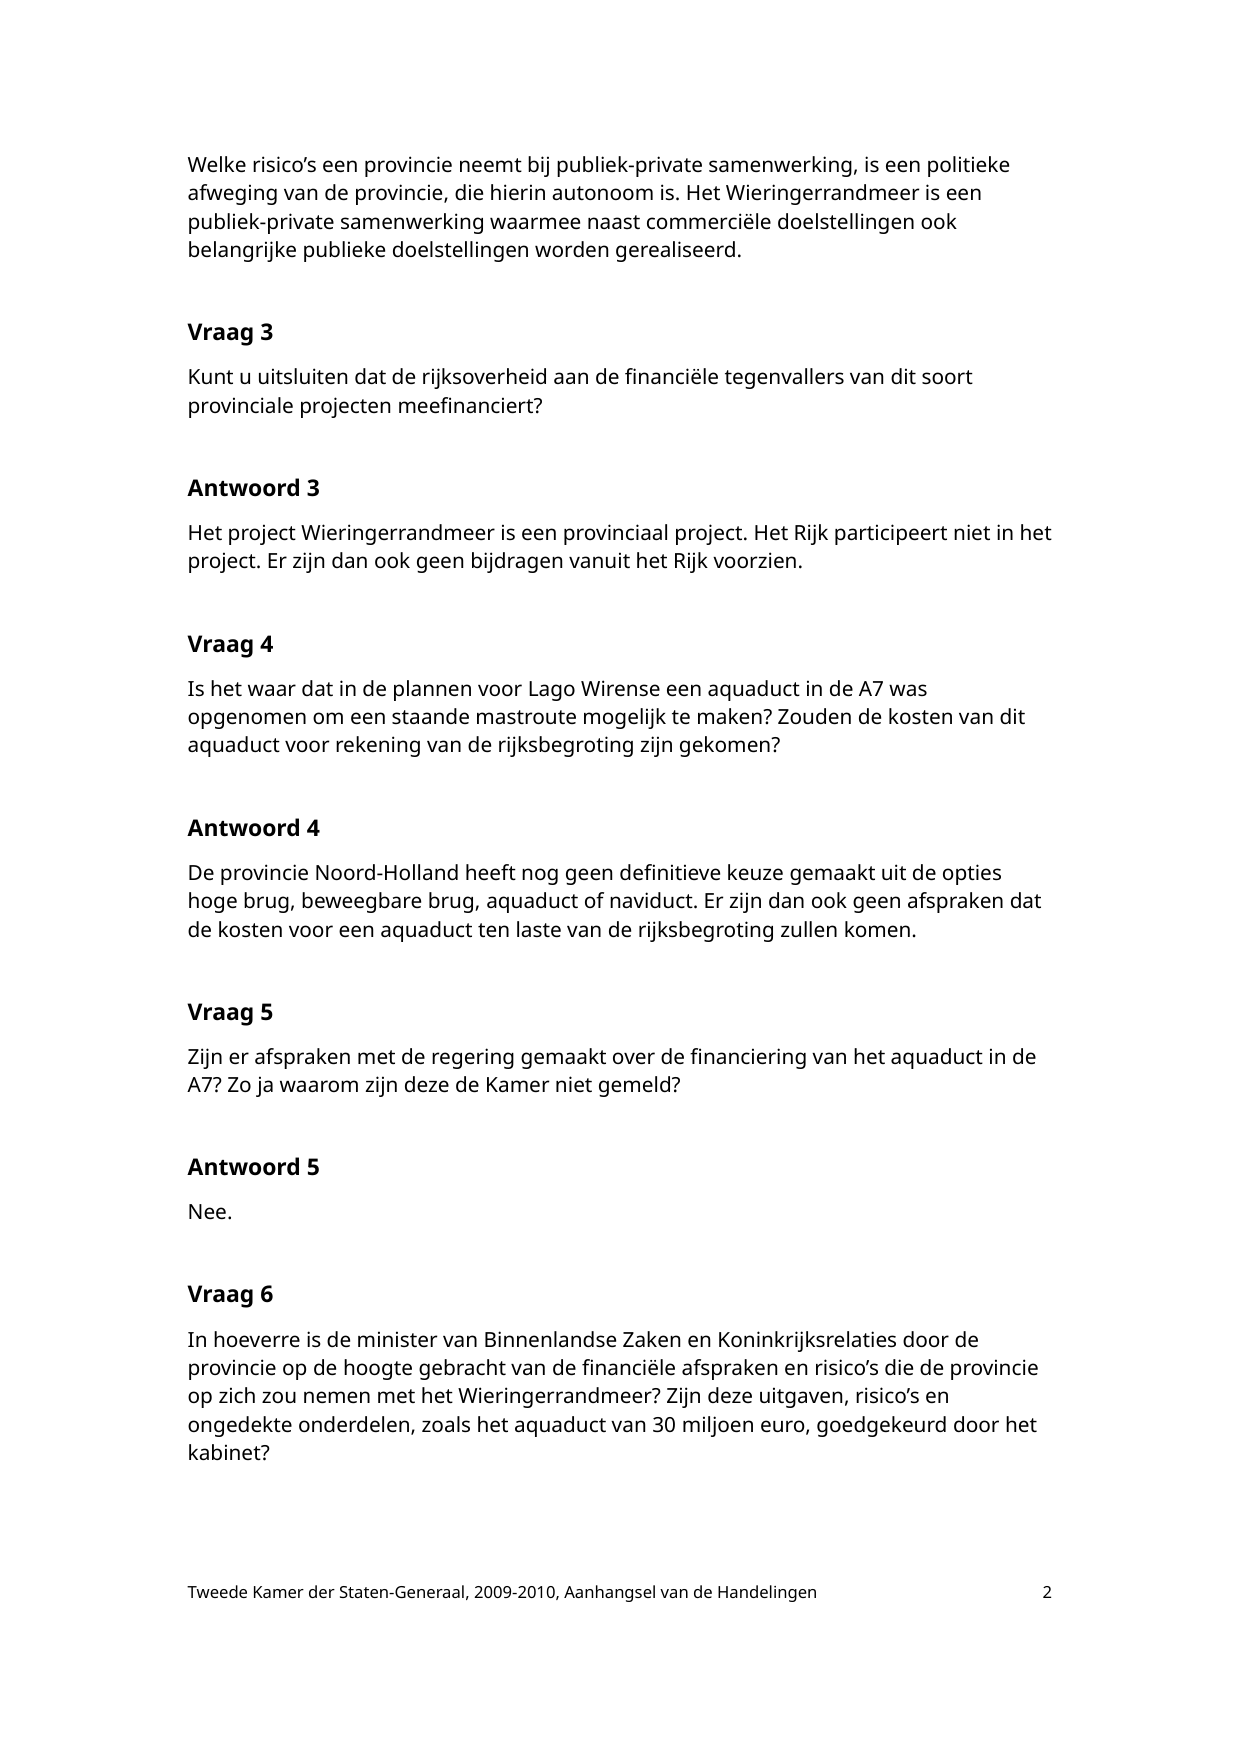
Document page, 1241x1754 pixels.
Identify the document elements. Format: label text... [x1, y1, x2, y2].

subtitle Antwoord 3 [187, 472, 1053, 503]
subtitle Vraag 3 [187, 316, 1053, 347]
text De provincie Noord-Holland heeft nog geen definitieve keuze gemaakt uit de opties hoge brug, beweegbare brug, aquaduct of naviduct. Er zijn dan ook geen afspraken dat de kosten voor een aquaduct ten laste van de rijksbegroting zullen komen. [187, 858, 1053, 943]
subtitle Antwoord 4 [187, 812, 1053, 843]
text Welke risico’s een provincie neemt bij publiek-private samenwerking, is een politieke afweging van de provincie, die hierin autonoom is. Het Wieringerrandmeer is een publiek-private samenwerking waarmee naast commerciële doelstellingen ook belangrijke publieke doelstellingen worden gerealiseerd. [187, 150, 1053, 264]
text Nee. [187, 1197, 1053, 1226]
subtitle Vraag 4 [187, 627, 1053, 659]
subtitle Vraag 6 [187, 1278, 1053, 1310]
text Het project Wieringerrandmeer is een provinciaal project. Het Rijk participeert niet in het project. Er zijn dan ook geen bijdragen vanuit het Rijk voorzien. [187, 518, 1053, 575]
subtitle Vraag 5 [187, 996, 1053, 1027]
text In hoeverre is de minister van Binnenlandse Zaken en Koninkrijksrelaties door de provincie op de hoogte gebracht van de financiële afspraken en risico’s die de provincie op zich zou nemen met het Wieringerrandmeer? Zijn deze uitgaven, risico’s en ongedekte onderdelen, zoals het aquaduct van 30 miljoen euro, goedgekeurd door het kabinet? [187, 1325, 1053, 1467]
text Is het waar dat in de plannen voor Lago Wirense een aquaduct in de A7 was opgenomen om een staande mastroute mogelijk te maken? Zouden de kosten van dit aquaduct voor rekening van de rijksbegroting zijn gekomen? [187, 674, 1053, 759]
subtitle Antwoord 5 [187, 1151, 1053, 1182]
text Kunt u uitsluiten dat de rijksoverheid aan de financiële tegenvallers van dit soort provinciale projecten meefinanciert? [187, 362, 1053, 419]
text Zijn er afspraken met de regering gemaakt over de financiering van het aquaduct in de A7? Zo ja waarom zijn deze de Kamer niet gemeld? [187, 1042, 1053, 1099]
